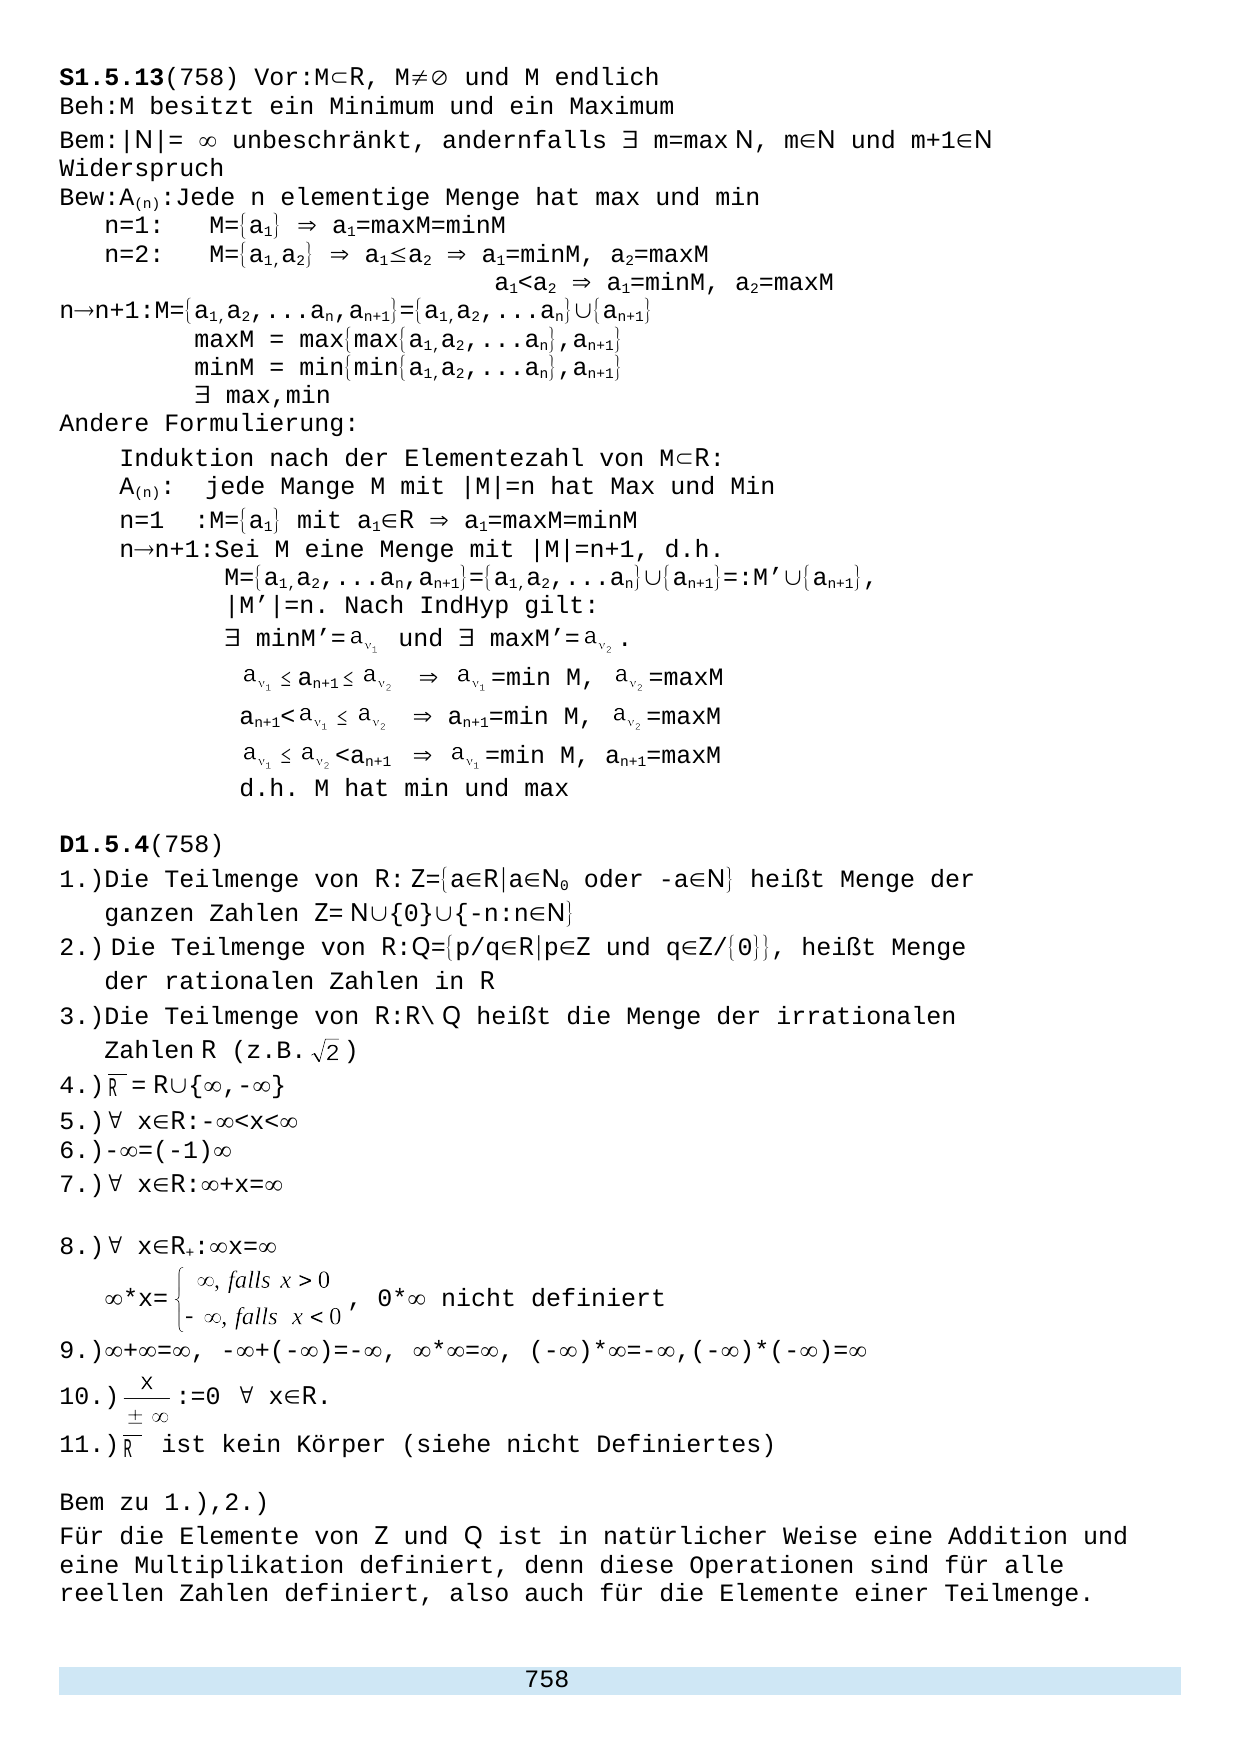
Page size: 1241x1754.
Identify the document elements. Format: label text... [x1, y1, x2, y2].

text Bem:|N|=  unbeschränkt, andernfalls  m=max N, mN und m+1N Widerspruch [59, 122, 1181, 184]
text an+1<  an+1=min M, =maxM [59, 697, 1181, 736]
text  max,min [59, 383, 1181, 411]
text n=1: M=a1  a1=maxM=minM [59, 213, 1181, 241]
subtitle D1.5.4(758) [59, 832, 1181, 860]
text nn+1:Sei M eine Menge mit |M|=n+1, d.h. [59, 536, 1181, 564]
text ganzen Zahlen Z= N{0}{-n:nN [59, 894, 1181, 929]
text 6.)-=(-1) [59, 1137, 1181, 1165]
subtitle Bew:A(n):Jede n elementige Menge hat max und min [59, 184, 1181, 213]
text 1.)Die Teilmenge von R: Z=aRaN0 oder -aN heißt Menge der [59, 860, 1181, 894]
text Für die Elemente von Z und Q ist in natürlicher Weise eine Addition und eine Multiplikation definiert, denn diese Operationen sind für alle reellen Zahlen definiert, also auch für die Elemente einer Teilmenge. [59, 1518, 1181, 1609]
text maxM = maxmaxa1,a2,...an,an+1 [59, 326, 1181, 354]
text n=1 :M=a1 mit a1R  a1=maxM=minM [59, 502, 1181, 536]
text 8.) xR+:x= [59, 1228, 1181, 1262]
text <an+1  =min M, an+1=maxM [59, 736, 1181, 775]
text nn+1:M=a1,a2,...an,an+1=a1,a2,...anan+1 [59, 298, 1181, 326]
text der rationalen Zahlen in R [59, 963, 1181, 997]
text A(n): jede Mange M mit |M|=n hat Max und Min [59, 473, 1181, 502]
text Zahlen R (z.B.) [59, 1032, 1181, 1067]
text 4.)= R{,-} [59, 1067, 1181, 1103]
text Induktion nach der Elementezahl von MR: [59, 439, 1181, 473]
text 10.):=0  xR. [59, 1366, 1181, 1430]
subtitle an+1  =min M, =maxM [59, 659, 1181, 697]
text M=a1,a2,...an,an+1=a1,a2,...anan+1=:M’an+1, [59, 564, 1181, 593]
text Andere Formulierung: [59, 411, 1181, 439]
text 11.) ist kein Körper (siehe nicht Definiertes) [59, 1430, 1181, 1461]
text 3.)Die Teilmenge von R:R\ Q heißt die Menge der irrationalen [59, 997, 1181, 1032]
text n=2: M=a1,a2  a1a2  a1=minM, a2=maxM [59, 241, 1181, 269]
text 2.) Die Teilmenge von R:Q=p/qRpZ und qZ/0, heißt Menge [59, 929, 1181, 963]
text a1<a2  a1=minM, a2=maxM [59, 269, 1181, 298]
subtitle Beh:M besitzt ein Minimum und ein Maximum [59, 93, 1181, 122]
text d.h. M hat min und max [59, 775, 1181, 803]
text Bem zu 1.),2.) [59, 1490, 1181, 1518]
text *x=, 0* nicht definiert [59, 1262, 1181, 1337]
text |M’|=n. Nach IndHyp gilt: [59, 593, 1181, 621]
text minM = minmina1,a2,...an,an+1 [59, 354, 1181, 383]
text 7.) xR:+x= [59, 1165, 1181, 1199]
text  minM’= und  maxM’=. [59, 621, 1181, 659]
text 5.) xR:-<x< [59, 1103, 1181, 1137]
text 9.)+=, -+(-)=-, *=, (-)*=-,(-)*(-)= [59, 1337, 1181, 1366]
subtitle S1.5.13(758) Vor:MR, M und M endlich [59, 59, 1181, 93]
